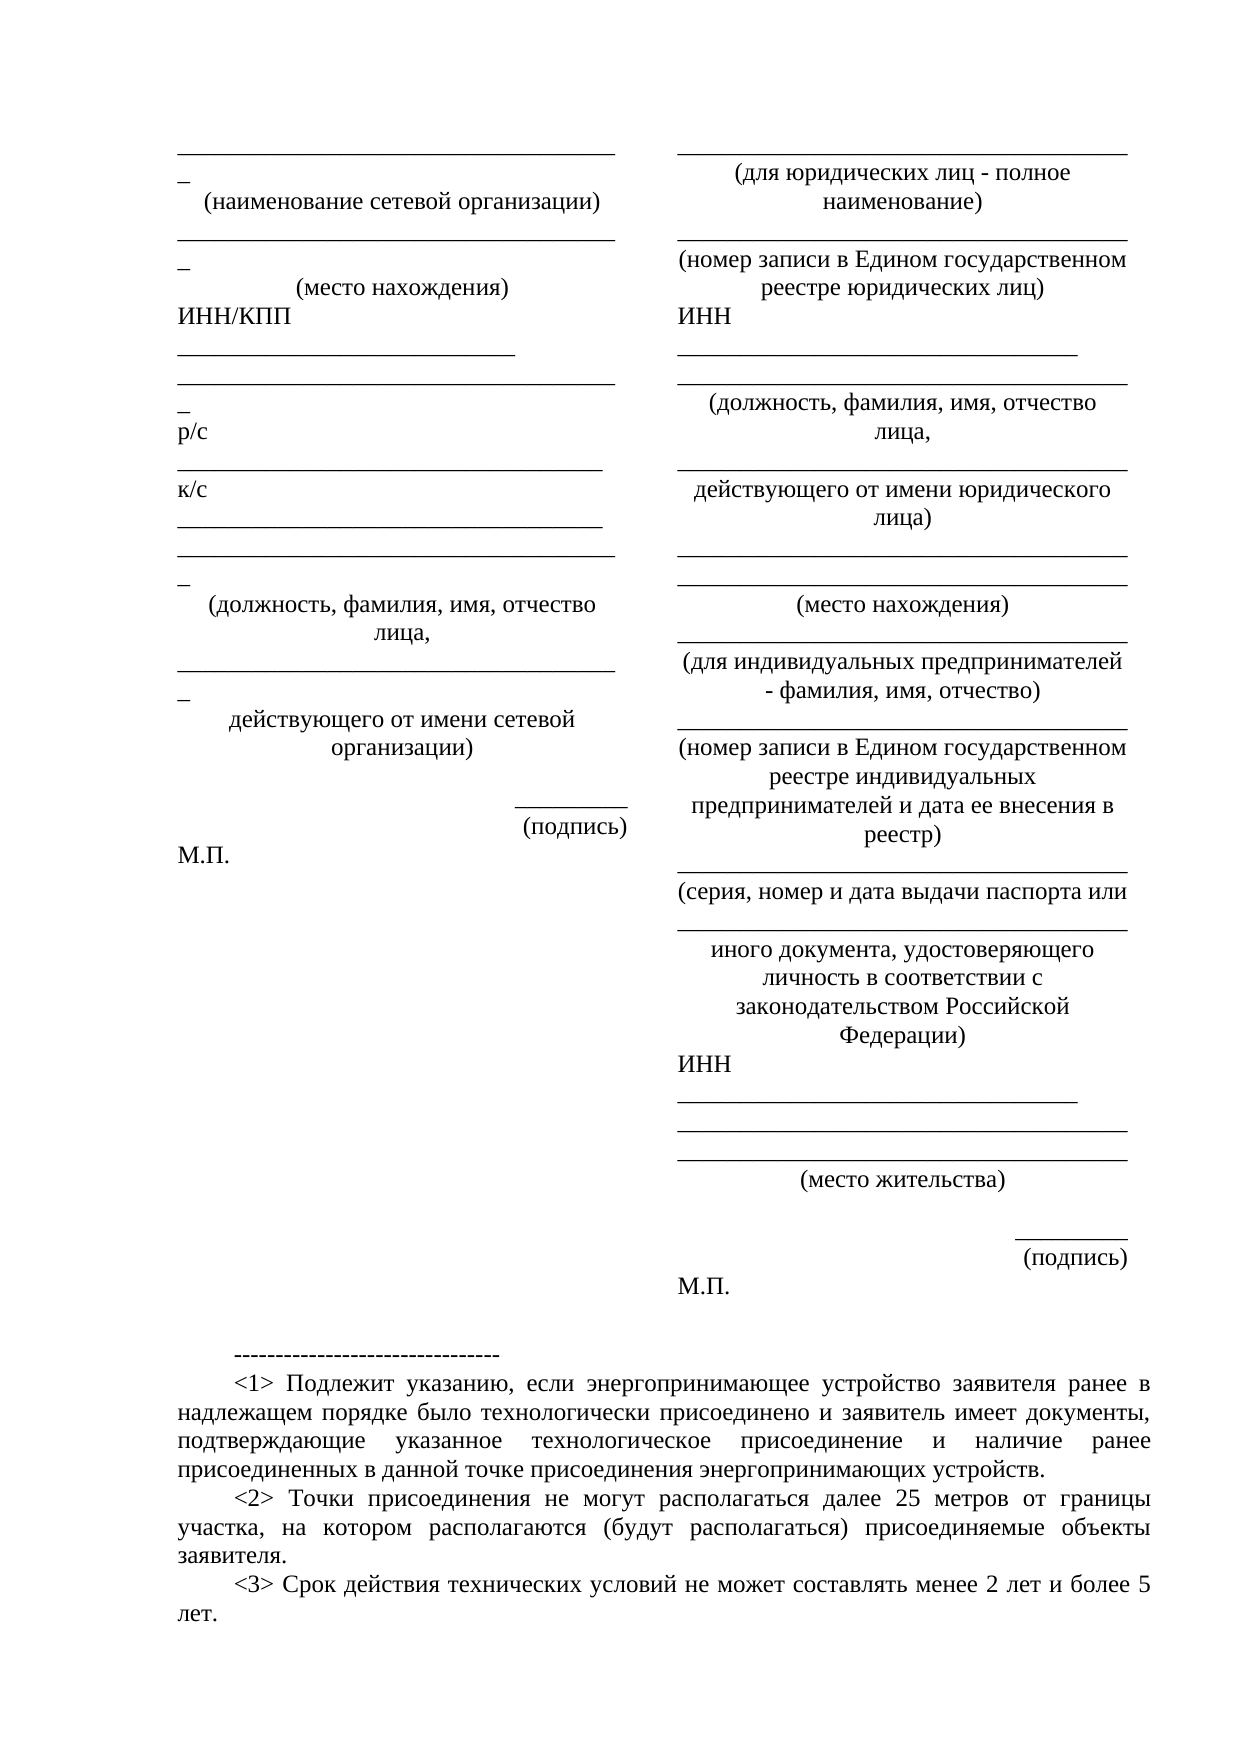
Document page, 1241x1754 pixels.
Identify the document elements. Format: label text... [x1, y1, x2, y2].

table_cell _________ (подпись) М.П. [671, 1203, 1134, 1311]
text <3> Срок действия технических условий не может составлять менее 2 лет и более 5 лет. [177, 1569, 1152, 1627]
table_header [634, 118, 671, 772]
text <1> Подлежит указанию, если энергопринимающее устройство заявителя ранее в надлежащем порядке было технологически присоединено и заявитель имеет документы, подтверждающие указанное технологическое присоединение и наличие ранее присоединенных в данной точке присоединения энергопринимающих устройств. [177, 1368, 1152, 1483]
text <2> Точки присоединения не могут располагаться далее 25 метров от границы участка, на котором располагаются (будут располагаться) присоединяемые объекты заявителя. [177, 1483, 1152, 1569]
table_cell [634, 772, 671, 1311]
table_header ____________________________________ (наименование сетевой организации) ____________________________________ (место нахождения) ИНН/КПП ___________________________ ____________________________________ р/с __________________________________ к/с __________________________________ ____________________________________ (должность, фамилия, имя, отчество лица, ____________________________________ действующего от имени сетевой организации) [171, 118, 633, 772]
table_cell _________ (подпись) М.П. [171, 772, 633, 1311]
text -------------------------------- [177, 1339, 1152, 1368]
table_header ____________________________________ (для юридических лиц - полное наименование) ____________________________________ (номер записи в Едином государственном реестре юридических лиц) ИНН ________________________________ ____________________________________ (должность, фамилия, имя, отчество лица, ____________________________________ действующего от имени юридического лица) ____________________________________ ____________________________________ (место нахождения) ____________________________________ (для индивидуальных предпринимателей - фамилия, имя, отчество) ____________________________________ (номер записи в Едином государственном реестре индивидуальных предпринимателей и дата ее внесения в реестр) ____________________________________ (серия, номер и дата выдачи паспорта или ____________________________________ иного документа, удостоверяющего личность в соответствии с законодательством Российской Федерации) ИНН ________________________________ ____________________________________ ____________________________________ (место жительства) [671, 118, 1134, 1203]
